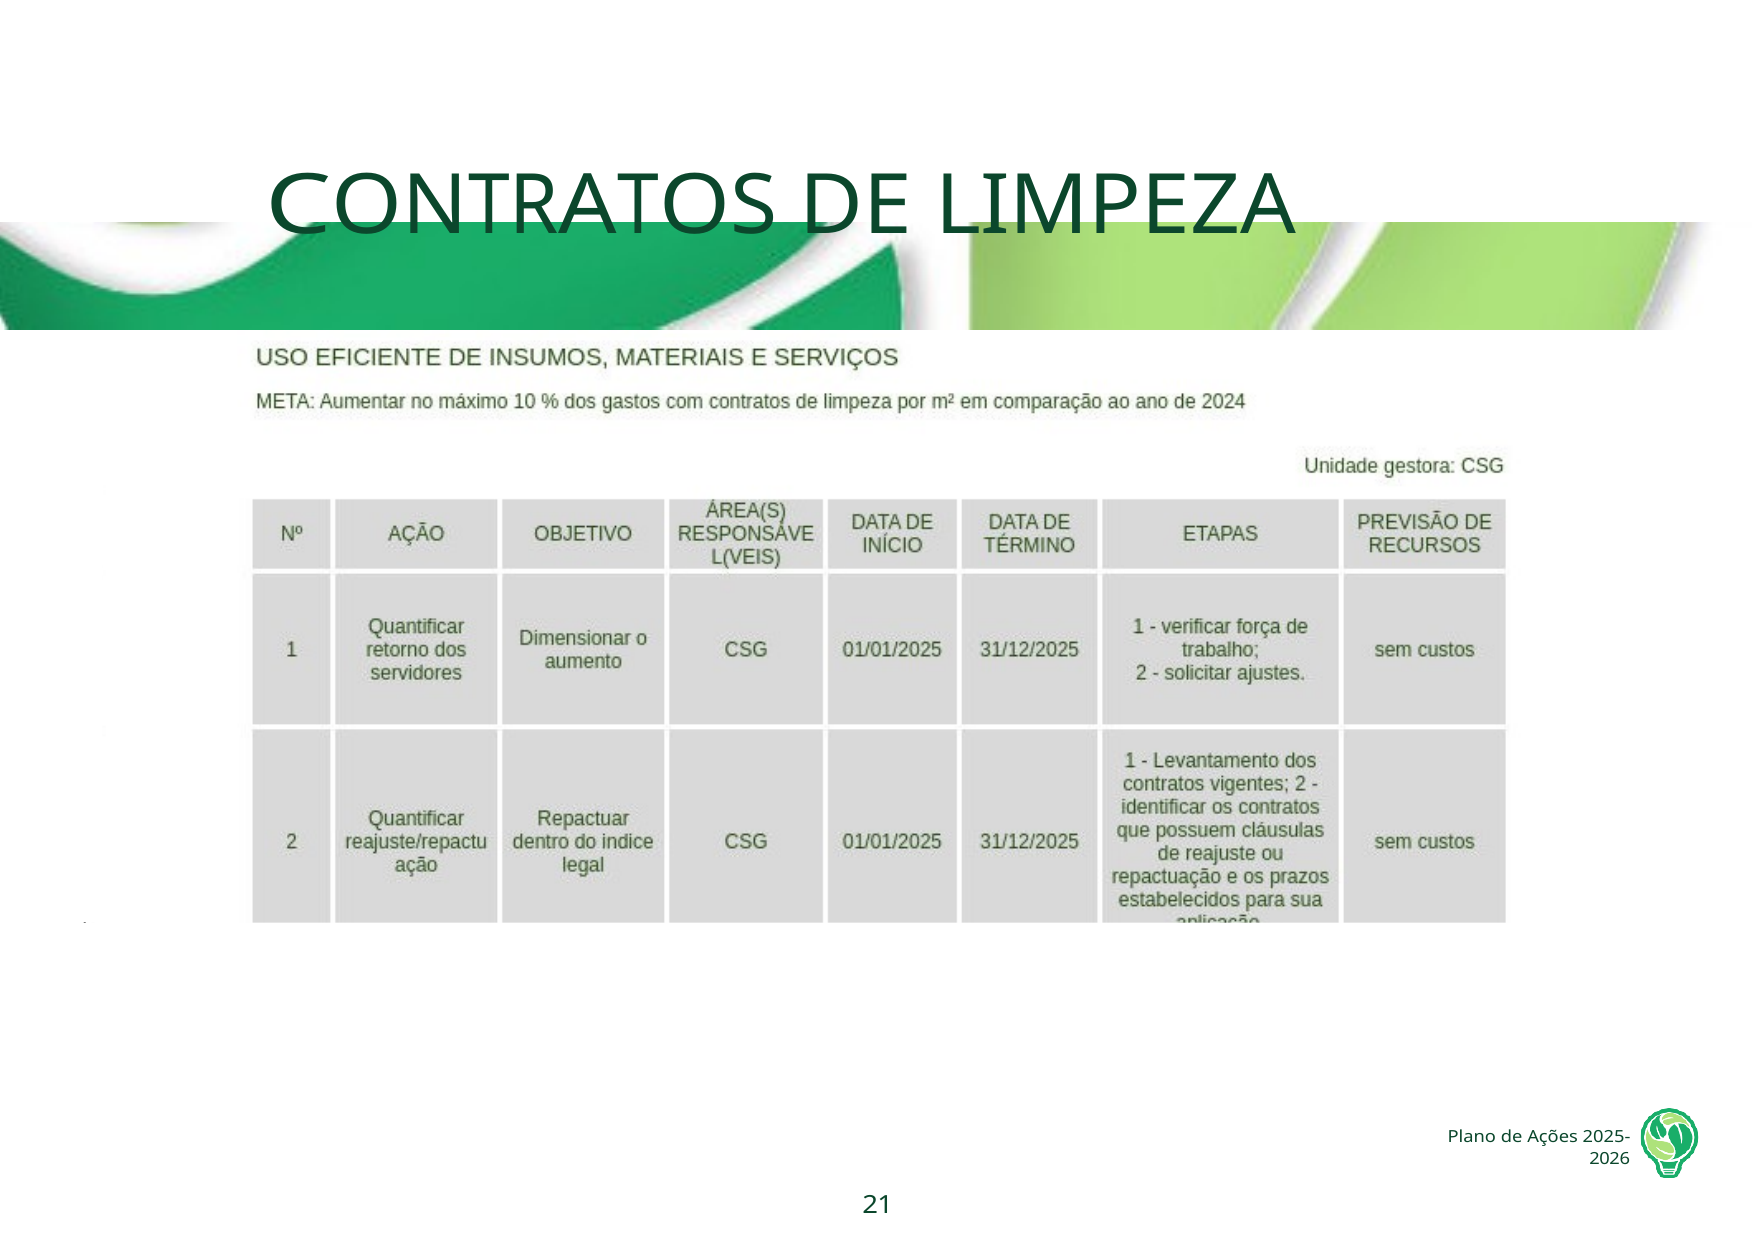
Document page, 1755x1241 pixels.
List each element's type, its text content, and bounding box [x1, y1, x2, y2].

text 9CONTRATOS DE LIMPEZA [1258, 182, 1278, 208]
text 9CONTRATOS DE LIMPEZA [1104, 180, 1128, 203]
text 9CONTRATOS DE LIMPEZA [815, 180, 849, 222]
text 9CONTRATOS DE LIMPEZA [1056, 181, 1073, 222]
text 9CONTRATOS DE LIMPEZA [1024, 181, 1041, 222]
text 9CONTRATOS DE LIMPEZA [417, 184, 442, 222]
text 9CONTRATOS DE LIMPEZA [577, 182, 597, 208]
text 9CONTRATOS DE LIMPEZA [124, 11, 1754, 222]
text 9CONTRATOS DE LIMPEZA [345, 179, 388, 222]
text 9CONTRATOS DE LIMPEZA [673, 179, 716, 222]
text 9CONTRATOS DE LIMPEZA [524, 180, 545, 202]
text 9CONTRATOS DE LIMPEZA [124, 1075, 1754, 1109]
